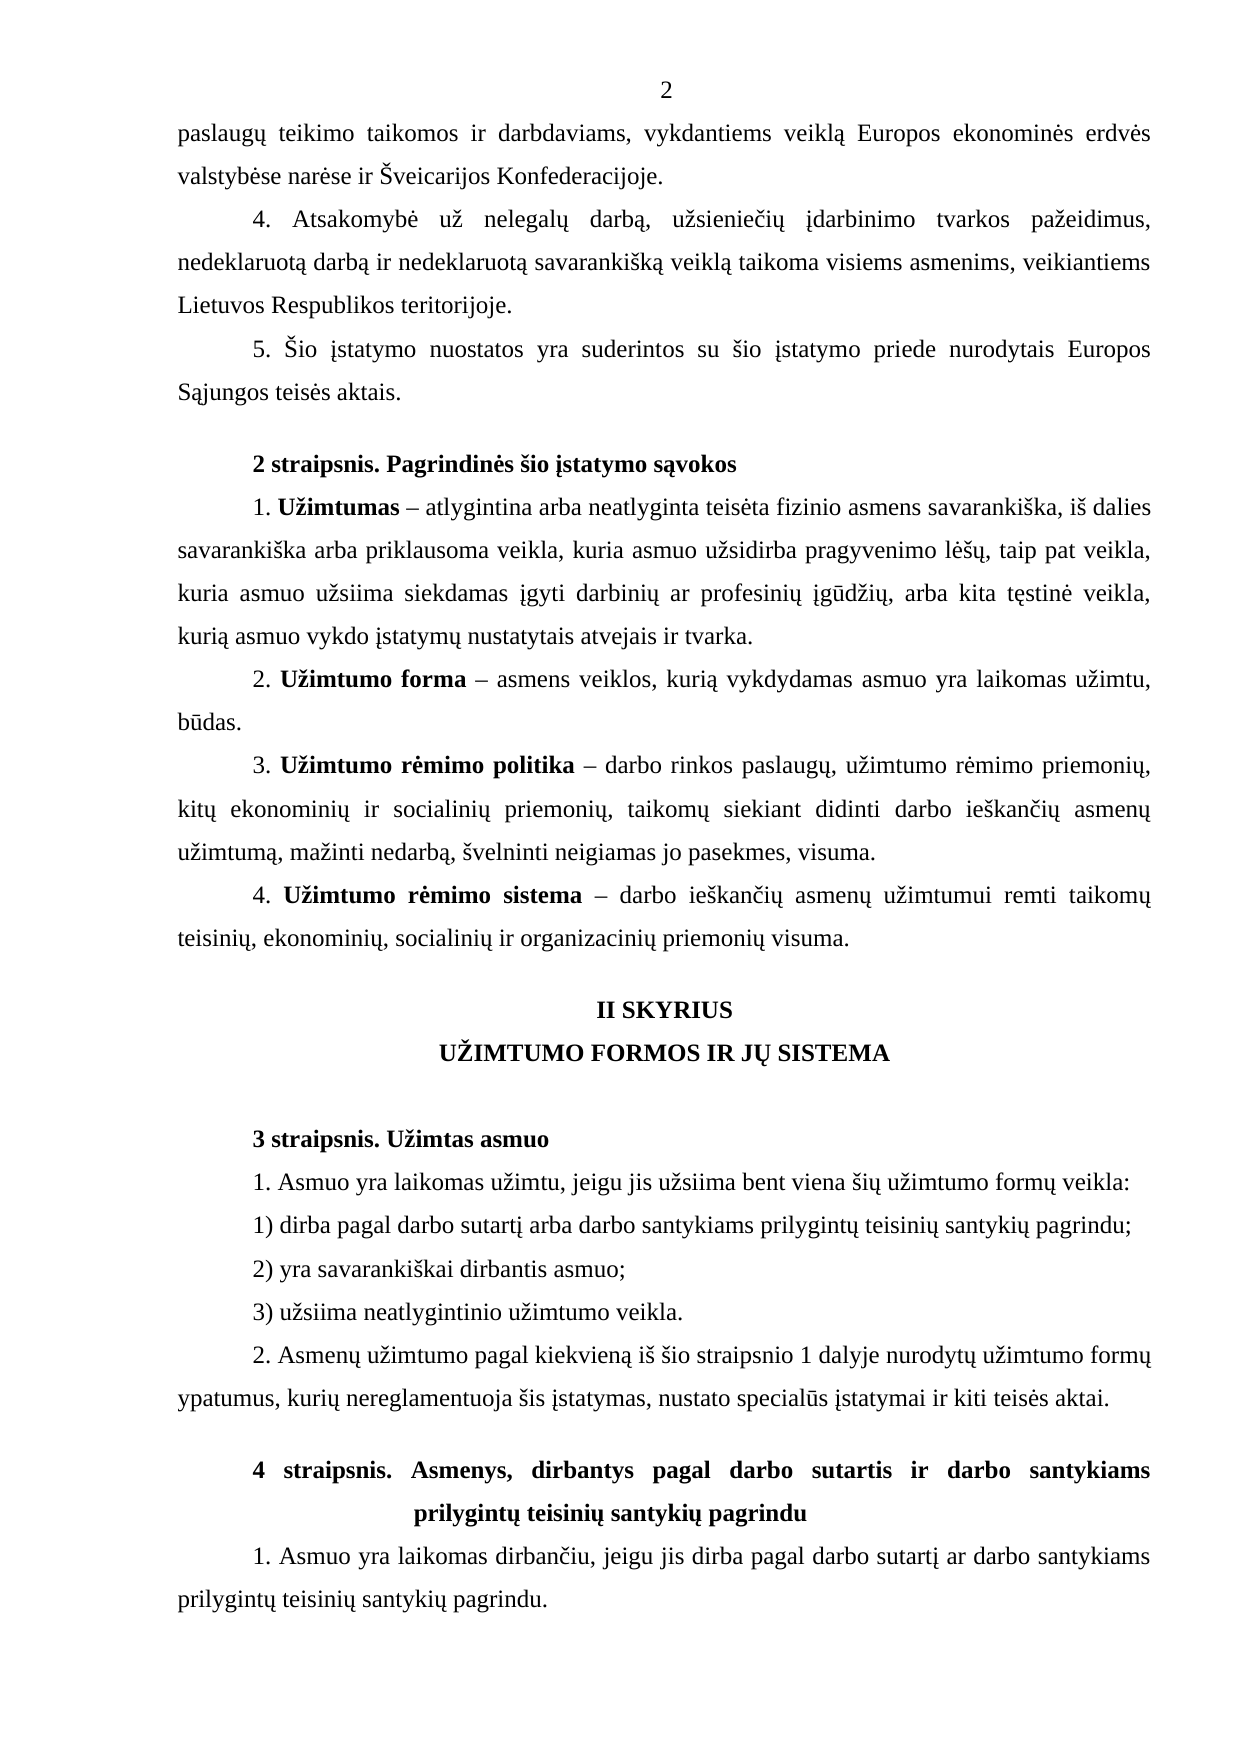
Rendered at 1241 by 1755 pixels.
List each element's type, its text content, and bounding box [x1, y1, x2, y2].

text 2. Užimtumo forma – asmens veiklos, kurią vykdydamas asmuo yra laikomas užimtu, būdas. [177, 664, 1152, 736]
text paslaugų teikimo taikomos ir darbdaviams, vykdantiems veiklą Europos ekonominės erdvės valstybėse narėse ir Šveicarijos Konfederacijoje. [177, 118, 1152, 190]
text 1) dirba pagal darbo sutartį arba darbo santykiams prilygintų teisinių santykių pagrindu; [177, 1211, 1152, 1239]
text 2 straipsnis. Pagrindinės šio įstatymo sąvokos [177, 449, 1152, 477]
text 2. Asmenų užimtumo pagal kiekvieną iš šio straipsnio 1 dalyje nurodytų užimtumo formų ypatumus, kurių nereglamentuoja šis įstatymas, nustato specialūs įstatymai ir kiti teisės aktai. [177, 1340, 1152, 1412]
text 1. Užimtumas – atlygintina arba neatlyginta teisėta fizinio asmens savarankiška, iš dalies savarankiška arba priklausoma veikla, kuria asmuo užsidirba pragyvenimo lėšų, taip pat veikla, kuria asmuo užsiima siekdamas įgyti darbinių ar profesinių įgūdžių, arba kita tęstinė veikla, kurią asmuo vykdo įstatymų nustatytais atvejais ir tvarka. [177, 492, 1152, 650]
text II SKYRIUS [177, 995, 1152, 1024]
text 4 straipsnis. Asmenys, dirbantys pagal darbo sutartis ir darbo santykiams prilygintų teisinių santykių pagrindu [252, 1455, 1152, 1527]
text 3 straipsnis. Užimtas asmuo [177, 1124, 1152, 1153]
text UŽIMTUMO FORMOS IR JŲ SISTEMA [177, 1038, 1152, 1067]
text 3. Užimtumo rėmimo politika – darbo rinkos paslaugų, užimtumo rėmimo priemonių, kitų ekonominių ir socialinių priemonių, taikomų siekiant didinti darbo ieškančių asmenų užimtumą, mažinti nedarbą, švelninti neigiamas jo pasekmes, visuma. [177, 751, 1152, 866]
text 4. Atsakomybė už nelegalų darbą, užsieniečių įdarbinimo tvarkos pažeidimus, nedeklaruotą darbą ir nedeklaruotą savarankišką veiklą taikoma visiems asmenims, veikiantiems Lietuvos Respublikos teritorijoje. [177, 204, 1152, 319]
text 3) užsiima neatlygintinio užimtumo veikla. [177, 1297, 1152, 1326]
text 1. Asmuo yra laikomas užimtu, jeigu jis užsiima bent viena šių užimtumo formų veikla: [177, 1167, 1152, 1196]
text 5. Šio įstatymo nuostatos yra suderintos su šio įstatymo priede nurodytais Europos Sąjungos teisės aktais. [177, 334, 1152, 406]
text 4. Užimtumo rėmimo sistema – darbo ieškančių asmenų užimtumui remti taikomų teisinių, ekonominių, socialinių ir organizacinių priemonių visuma. [177, 880, 1152, 952]
text 1. Asmuo yra laikomas dirbančiu, jeigu jis dirba pagal darbo sutartį ar darbo santykiams prilygintų teisinių santykių pagrindu. [177, 1541, 1152, 1613]
text 2) yra savarankiškai dirbantis asmuo; [177, 1254, 1152, 1282]
